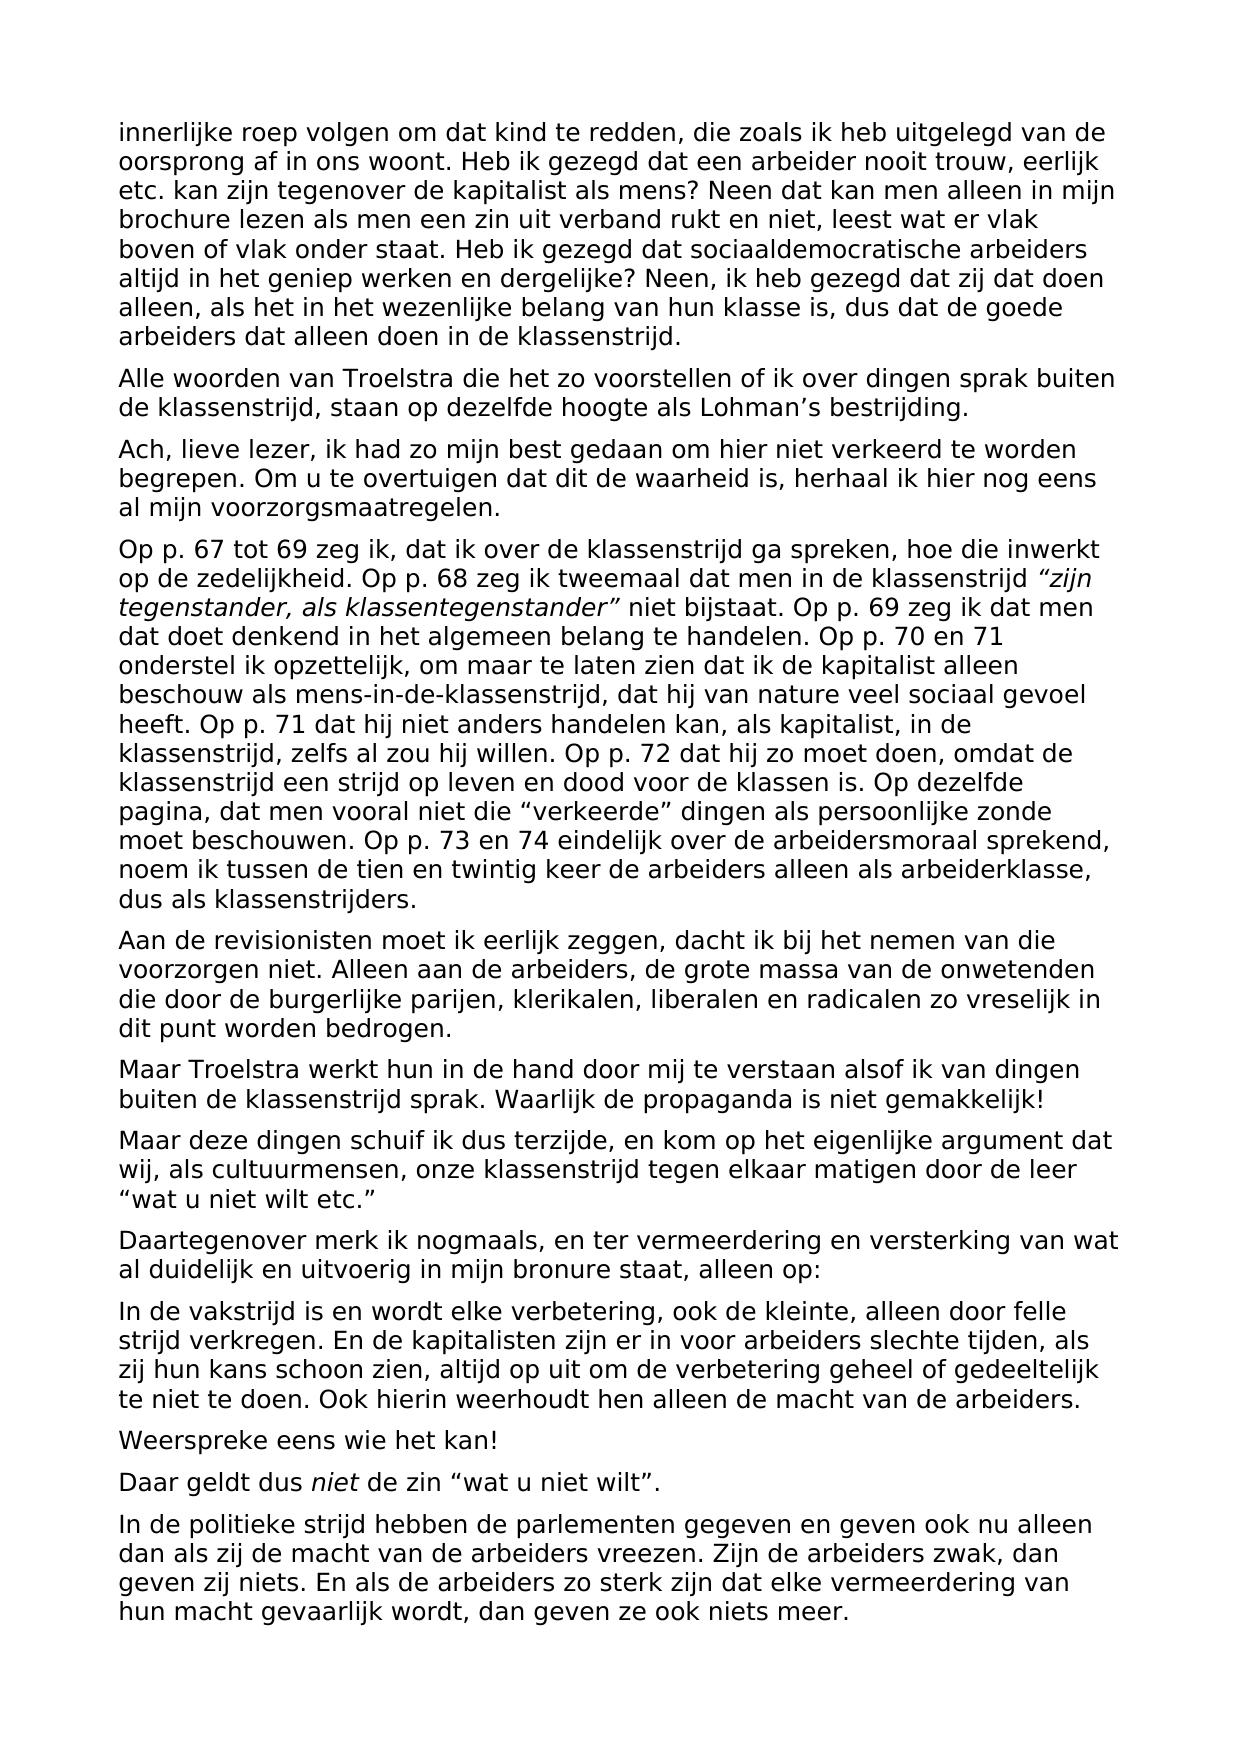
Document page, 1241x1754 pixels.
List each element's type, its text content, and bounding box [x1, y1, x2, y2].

text Weerspreke eens wie het kan! [118, 1426, 1122, 1456]
text innerlijke roep volgen om dat kind te redden, die zoals ik heb uitgelegd van de oorsprong af in ons woont. Heb ik gezegd dat een arbeider nooit trouw, eerlijk etc. kan zijn tegenover de kapitalist als mens? Neen dat kan men alleen in mijn brochure lezen als men een zin uit verband rukt en niet, leest wat er vlak boven of vlak onder staat. Heb ik gezegd dat sociaaldemocratische arbeiders altijd in het geniep werken en dergelijke? Neen, ik heb gezegd dat zij dat doen alleen, als het in het wezenlijke belang van hun klasse is, dus dat de goede arbeiders dat alleen doen in de klassenstrijd. [118, 118, 1122, 351]
text In de vakstrijd is en wordt elke verbetering, ook de kleinte, alleen door felle strijd verkregen. En de kapitalisten zijn er in voor arbeiders slechte tijden, als zij hun kans schoon zien, altijd op uit om de verbetering geheel of gedeeltelijk te niet te doen. Ook hierin weerhoudt hen alleen de macht van de arbeiders. [118, 1297, 1122, 1414]
text In de politieke strijd hebben de parlementen gegeven en geven ook nu alleen dan als zij de macht van de arbeiders vreezen. Zijn de arbeiders zwak, dan geven zij niets. En als de arbeiders zo sterk zijn dat elke vermeerdering van hun macht gevaarlijk wordt, dan geven ze ook niets meer. [118, 1510, 1122, 1626]
text Maar Troelstra werkt hun in de hand door mij te verstaan alsof ik van dingen buiten de klassenstrijd sprak. Waarlijk de propaganda is niet gemakkelijk! [118, 1056, 1122, 1114]
text Aan de revisionisten moet ik eerlijk zeggen, dacht ik bij het nemen van die voorzorgen niet. Alleen aan de arbeiders, de grote massa van de onwetenden die door de burgerlijke parijen, klerikalen, liberalen en radicalen zo vreselijk in dit punt worden bedrogen. [118, 926, 1122, 1043]
text Daartegenover merk ik nogmaals, en ter vermeerdering en versterking van wat al duidelijk en uitvoerig in mijn bronure staat, alleen op: [118, 1226, 1122, 1285]
text Op p. 67 tot 69 zeg ik, dat ik over de klassenstrijd ga spreken, hoe die inwerkt op de zedelijkheid. Op p. 68 zeg ik tweemaal dat men in de klassenstrijd “zijn tegenstander, als klassentegenstander” niet bijstaat. Op p. 69 zeg ik dat men dat doet denkend in het algemeen belang te handelen. Op p. 70 en 71 onderstel ik opzettelijk, om maar te laten zien dat ik de kapitalist alleen beschouw als mens-in-de-klassenstrijd, dat hij van nature veel sociaal gevoel heeft. Op p. 71 dat hij niet anders handelen kan, als kapitalist, in de klassenstrijd, zelfs al zou hij willen. Op p. 72 dat hij zo moet doen, omdat de klassenstrijd een strijd op leven en dood voor de klassen is. Op dezelfde pagina, dat men vooral niet die “verkeerde” dingen als persoonlijke zonde moet beschouwen. Op p. 73 en 74 eindelijk over de arbeidersmoraal sprekend, noem ik tussen de tien en twintig keer de arbeiders alleen als arbeiderklasse, dus als klassenstrijders. [118, 535, 1122, 914]
text Maar deze dingen schuif ik dus terzijde, en kom op het eigenlijke argument dat wij, als cultuurmensen, onze klassenstrijd tegen elkaar matigen door de leer “wat u niet wilt etc.” [118, 1126, 1122, 1214]
text Ach, lieve lezer, ik had zo mijn best gedaan om hier niet verkeerd te worden begrepen. Om u te overtuigen dat dit de waarheid is, herhaal ik hier nog eens al mijn voorzorgsmaatregelen. [118, 435, 1122, 522]
text Alle woorden van Troelstra die het zo voorstellen of ik over dingen sprak buiten de klassenstrijd, staan op dezelfde hoogte als Lohman’s bestrijding. [118, 364, 1122, 422]
text Daar geldt dus niet de zin “wat u niet wilt”. [118, 1468, 1122, 1497]
